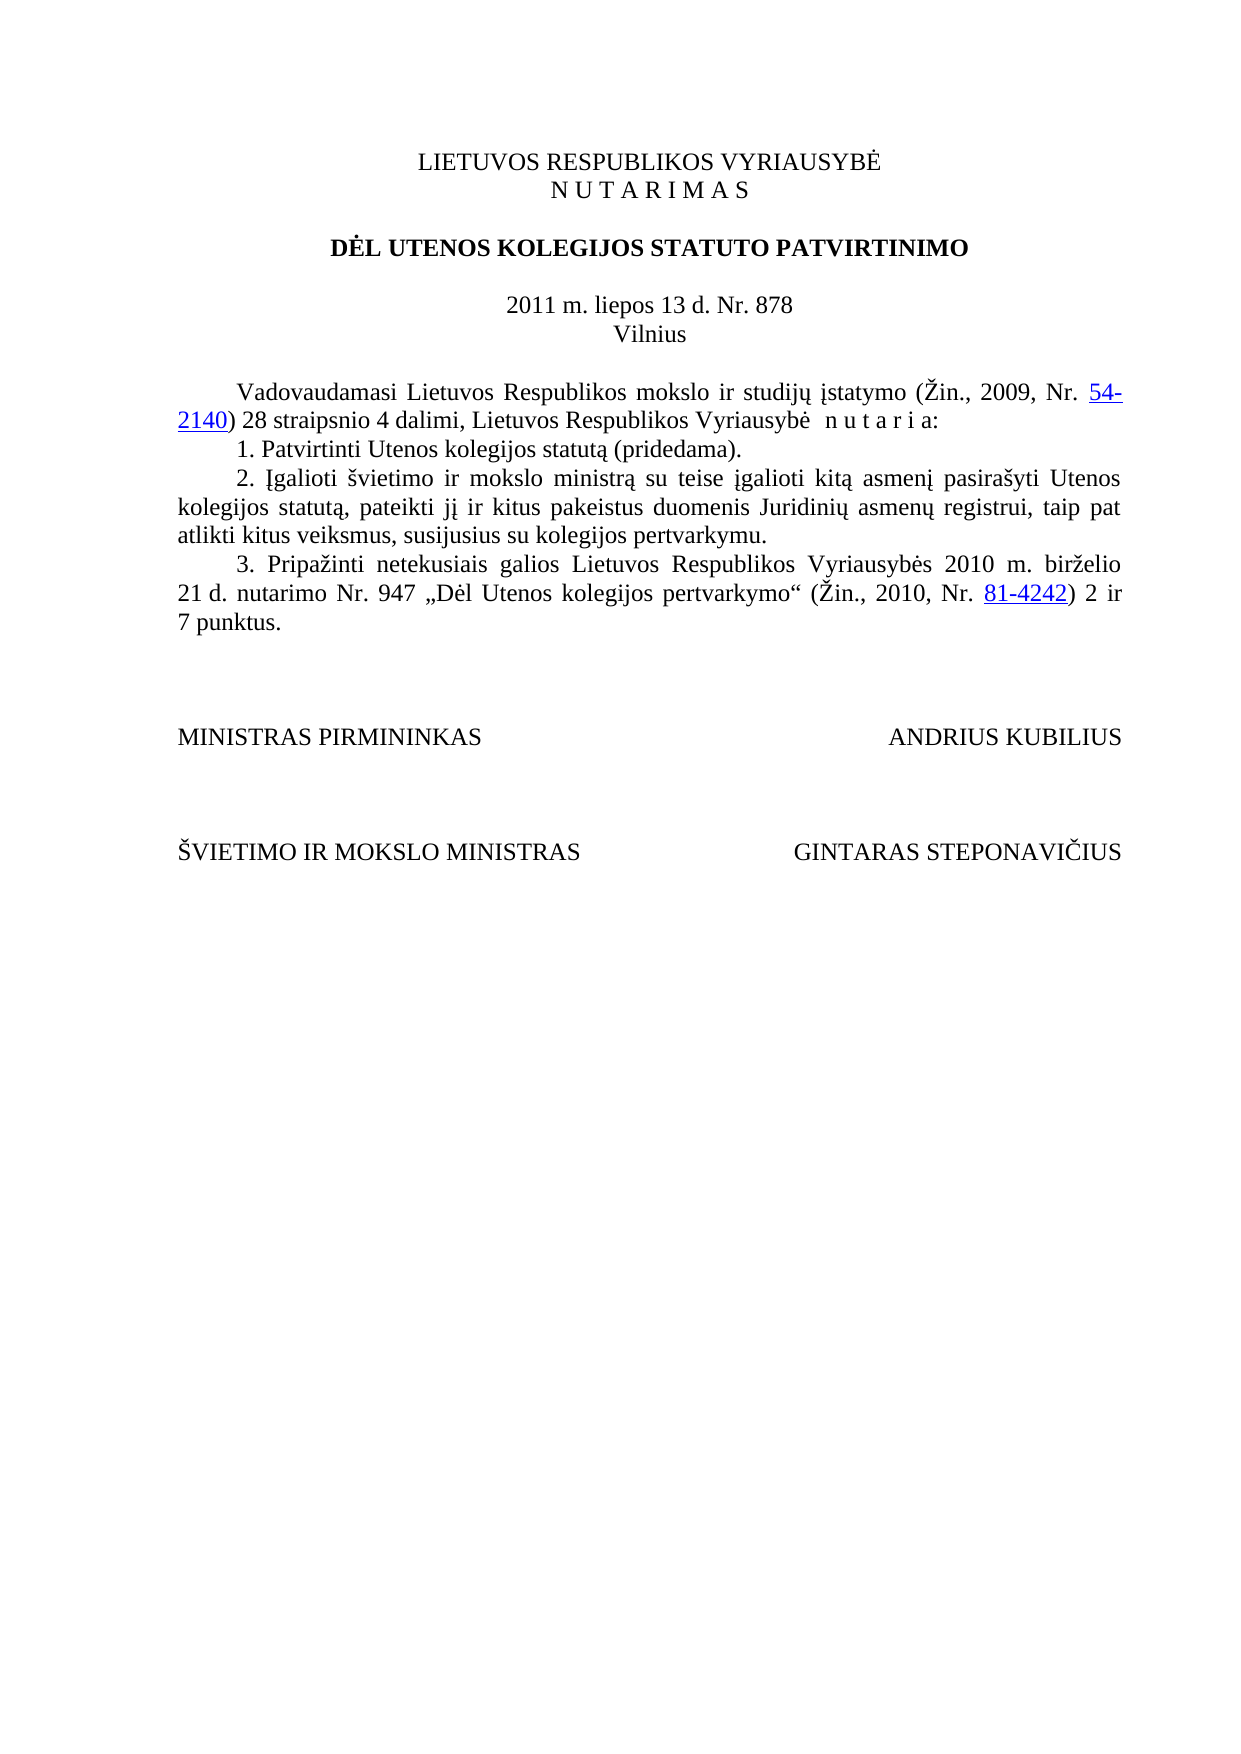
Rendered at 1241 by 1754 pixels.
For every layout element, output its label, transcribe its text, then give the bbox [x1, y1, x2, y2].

text Vilnius [177, 319, 1122, 348]
text Lietuvos Respublikos Vyriausybė [177, 147, 1122, 176]
text 3. Pripažinti netekusiais galios Lietuvos Respublikos Vyriausybės 2010 m. birželio 21 d. nutarimo Nr. 947 „Dėl Utenos kolegijos pertvarkymo“ (Žin., 2010, Nr. 81-4242) 2 ir 7 punktus. [177, 549, 1122, 636]
text Vadovaudamasi Lietuvos Respublikos mokslo ir studijų įstatymo (Žin., 2009, Nr. 54-2140) 28 straipsnio 4 dalimi, Lietuvos Respublikos Vyriausybė nutaria: [177, 377, 1122, 434]
text 2011 m. liepos 13 d. Nr. 878 [177, 291, 1122, 319]
text 1. Patvirtinti Utenos kolegijos statutą (pridedama). [177, 434, 1122, 463]
text NUTARIMAS [177, 176, 1122, 204]
text 2. Įgalioti švietimo ir mokslo ministrą su teise įgalioti kitą asmenį pasirašyti Utenos kolegijos statutą, pateikti jį ir kitus pakeistus duomenis Juridinių asmenų registrui, taip pat atlikti kitus veiksmus, susijusius su kolegijos pertvarkymu. [177, 463, 1122, 549]
text MINISTRAS PIRMININKAS ANDRIUS KUBILIUS [177, 722, 1122, 751]
text DĖL UTENOS KOLEGIJOS STATUTO PATVIRTINIMO [177, 233, 1122, 262]
text ŠVIETIMO IR MOKSLO MINISTRAS GINTARAS STEPONAVIČIUS [177, 837, 1122, 866]
